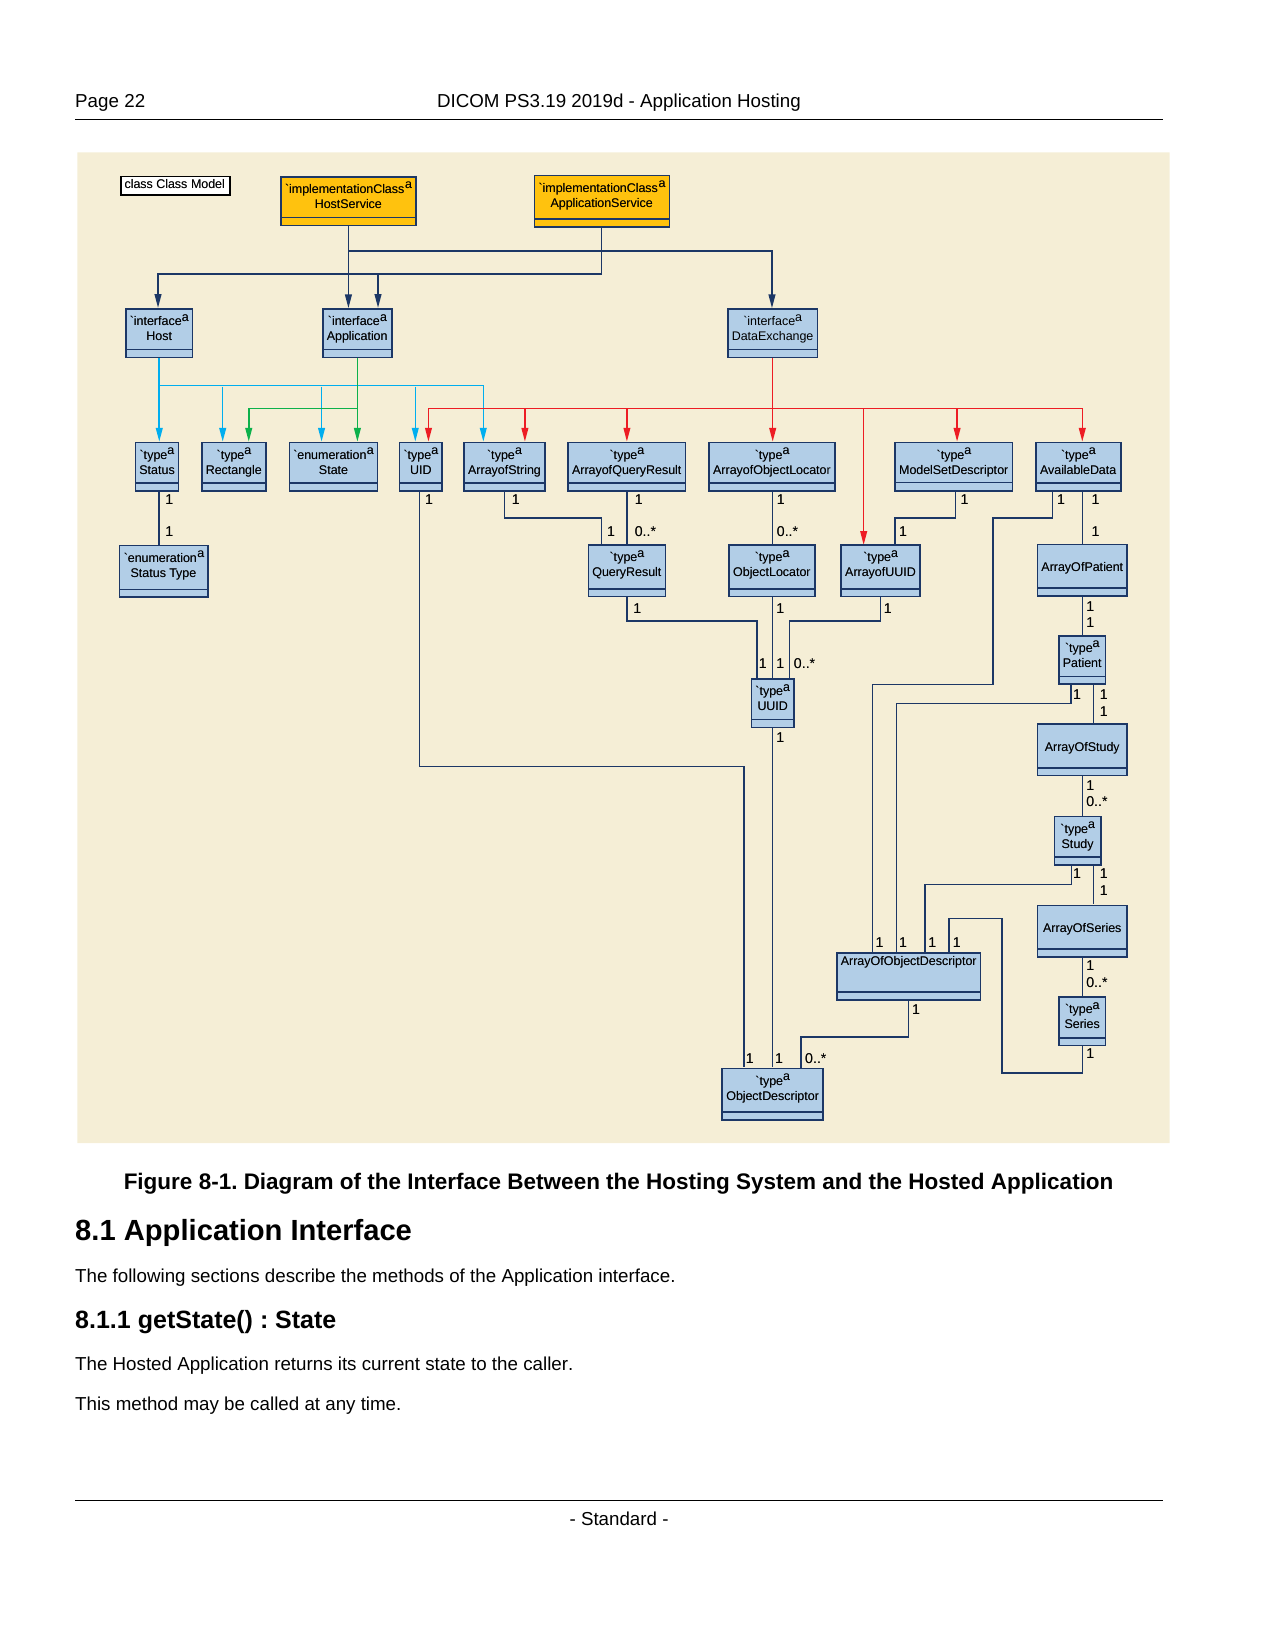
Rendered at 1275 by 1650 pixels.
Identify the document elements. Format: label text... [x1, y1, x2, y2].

text 8.1.1 getState() : State [75, 1305, 1162, 1334]
text 8.1 Application Interface [75, 1212, 1162, 1246]
text The Hosted Application returns its current state to the caller. [75, 1353, 1162, 1374]
text This method may be called at any time. [75, 1393, 1162, 1414]
text Figure 8-1. Diagram of the Interface Between the Hosting System and the Hosted Application [75, 1168, 1162, 1194]
text The following sections describe the methods of the Application interface. [75, 1265, 1162, 1286]
